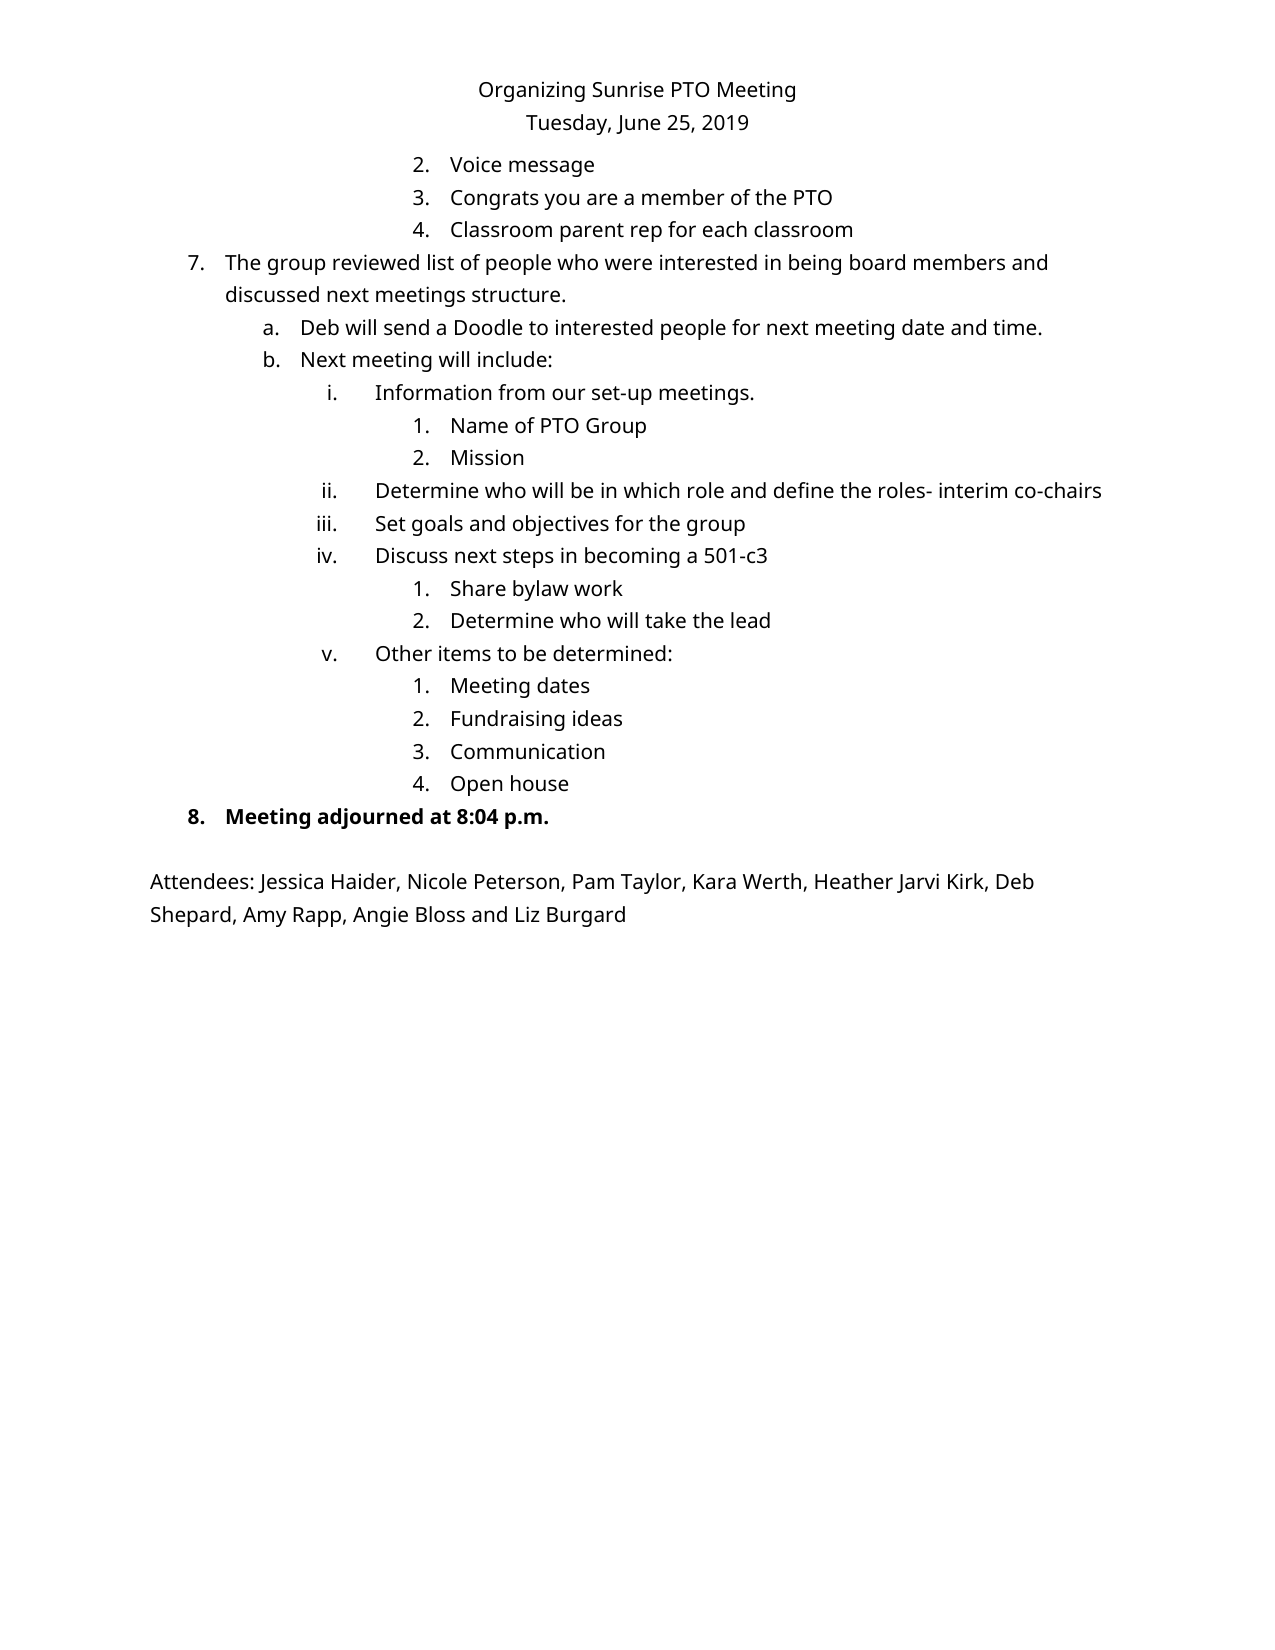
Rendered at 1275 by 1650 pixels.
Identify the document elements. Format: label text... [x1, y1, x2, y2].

list Classroom parent rep for each classroom [412, 215, 1125, 244]
text Attendees: Jessica Haider, Nicole Peterson, Pam Taylor, Kara Werth, Heather Jarvi Kirk, Deb Shepard, Amy Rapp, Angie Bloss and Liz Burgard [150, 867, 1125, 928]
list Determine who will take the lead [412, 606, 1125, 635]
list Name of PTO Group [412, 411, 1125, 439]
list Other items to be determined: [337, 639, 1125, 667]
list Set goals and objectives for the group [337, 509, 1125, 537]
list Fundraising ideas [412, 704, 1125, 733]
list Next meeting will include: [262, 346, 1125, 374]
list Mission [412, 443, 1125, 472]
list Information from our set-up meetings. [337, 378, 1125, 407]
list Open house [412, 769, 1125, 798]
list Discuss next steps in becoming a 501-c3 [337, 541, 1125, 570]
list Determine who will be in which role and define the roles- interim co-chairs [337, 476, 1125, 504]
list Communication [412, 737, 1125, 765]
list Meeting dates [412, 672, 1125, 700]
list Voice message [412, 150, 1125, 178]
list Meeting adjourned at 8:04 p.m. [187, 802, 1125, 831]
list The group reviewed list of people who were interested in being board members and discussed next meetings structure. [187, 248, 1125, 309]
list Share bylaw work [412, 574, 1125, 602]
list Congrats you are a member of the PTO [412, 183, 1125, 211]
list Deb will send a Doodle to interested people for next meeting date and time. [262, 313, 1125, 341]
